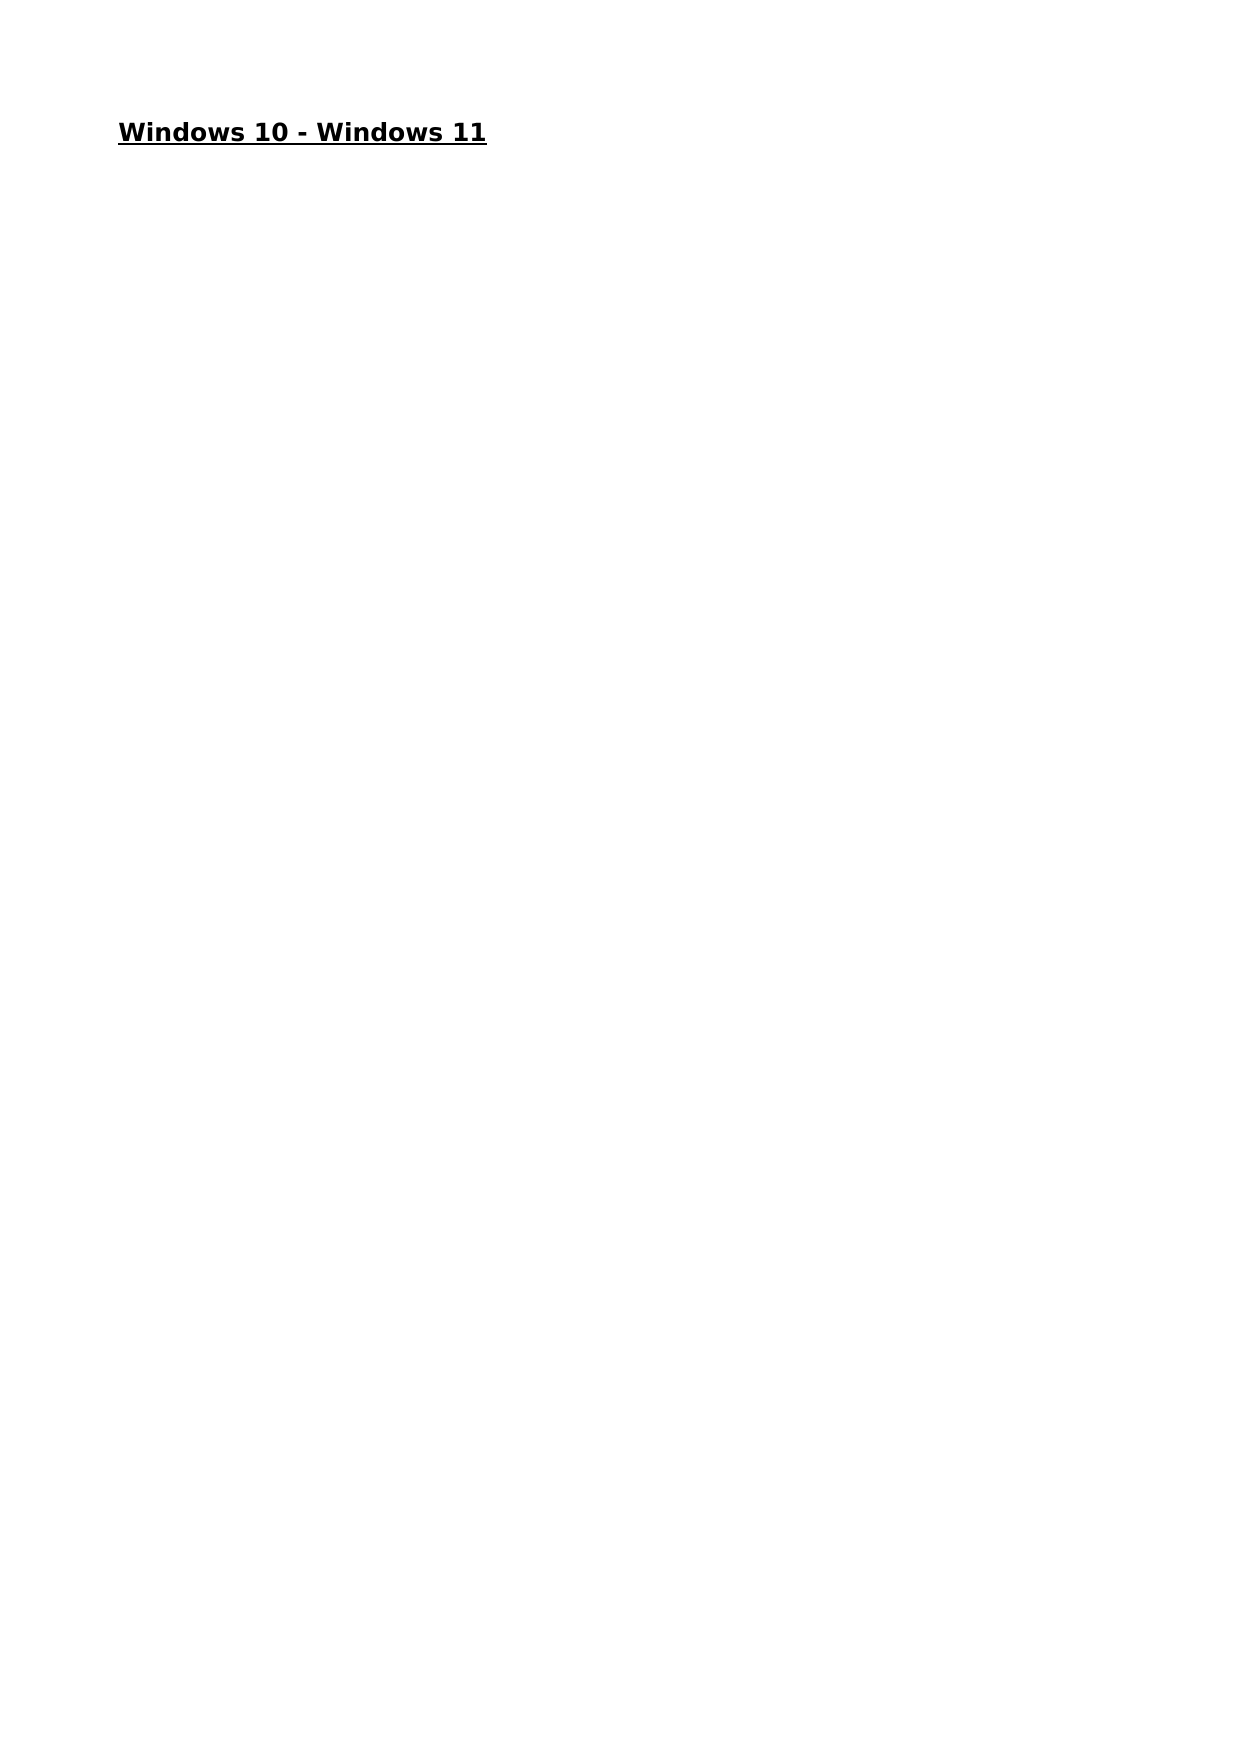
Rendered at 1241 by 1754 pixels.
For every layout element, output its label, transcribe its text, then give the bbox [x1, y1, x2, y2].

text Windows 10 - Windows 11 [118, 118, 1122, 176]
